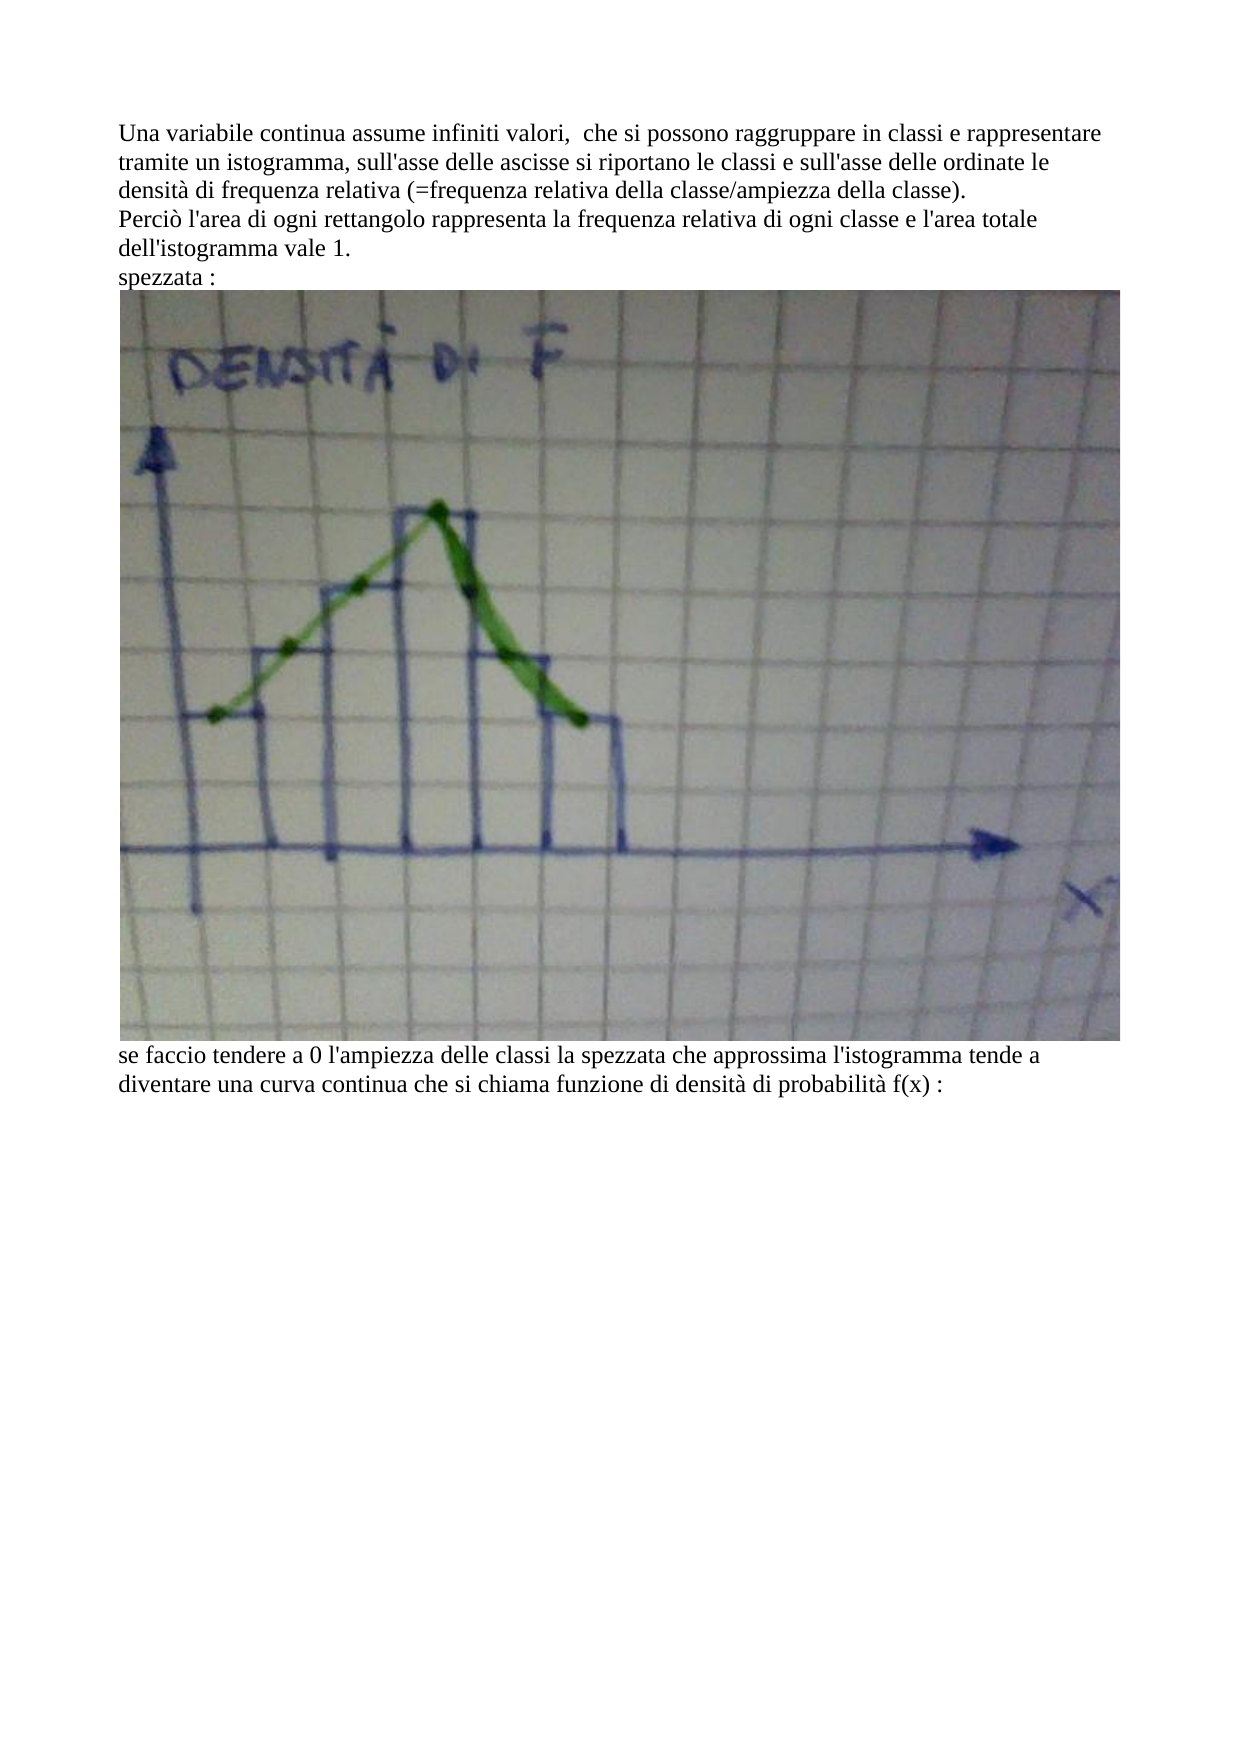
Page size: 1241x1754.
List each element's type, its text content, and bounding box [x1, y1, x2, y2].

text se faccio tendere a 0 l'ampiezza delle classi la spezzata che approssima l'istogramma tende a diventare una curva continua che si chiama funzione di densità di probabilità f(x) : [118, 1004, 1122, 1098]
picture [120, 290, 1121, 1041]
text spezzata : [118, 262, 1122, 291]
text Perciò l'area di ogni rettangolo rappresenta la frequenza relativa di ogni classe e l'area totale dell'istogramma vale 1. [118, 204, 1122, 262]
text Una variabile continua assume infiniti valori, che si possono raggruppare in classi e rappresentare tramite un istogramma, sull'asse delle ascisse si riportano le classi e sull'asse delle ordinate le densità di frequenza relativa (=frequenza relativa della classe/ampiezza della classe). [118, 118, 1122, 204]
